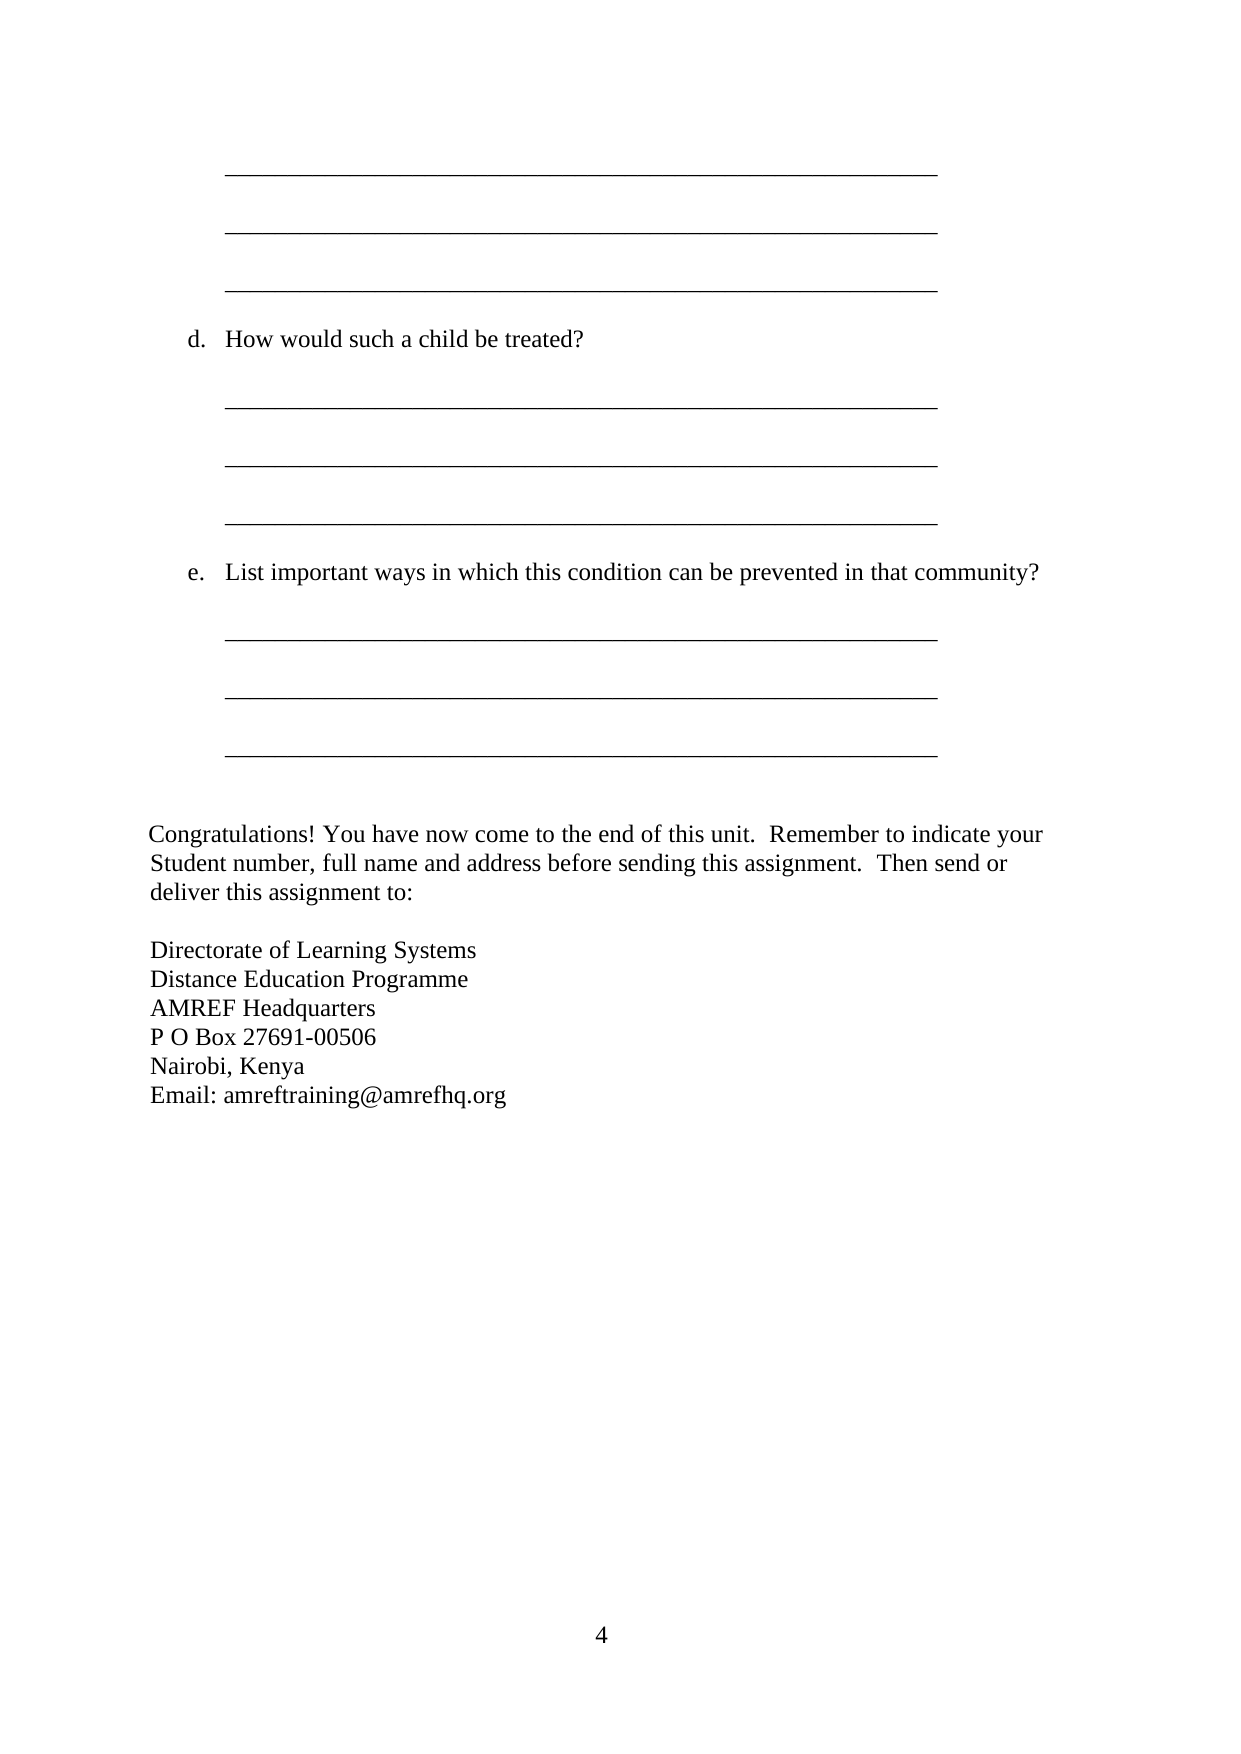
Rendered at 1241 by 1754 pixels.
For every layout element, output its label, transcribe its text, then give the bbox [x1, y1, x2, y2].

text _________________________________________________________ [150, 731, 1053, 760]
text P O Box 27691-00506 [150, 1022, 1053, 1051]
text _________________________________________________________ [150, 382, 1053, 412]
text _________________________________________________________ [150, 441, 1053, 470]
text _________________________________________________________ [150, 499, 1053, 528]
text Email: amreftraining@amrefhq.org [150, 1080, 1053, 1109]
text Congratulations! You have now come to the end of this unit. Remember to indicate your Student number, full name and address before sending this assignment. Then send or deliver this assignment to: [148, 818, 1053, 906]
text Directorate of Learning Systems [150, 935, 1053, 964]
text AMREF Headquarters [150, 993, 1053, 1022]
text _________________________________________________________ [150, 673, 1053, 702]
text Nairobi, Kenya [150, 1051, 1053, 1080]
text _________________________________________________________ [150, 208, 1053, 237]
list How would such a child be treated? [187, 324, 1053, 353]
text _________________________________________________________ [150, 615, 1053, 644]
text Distance Education Programme [150, 964, 1053, 993]
list List important ways in which this condition can be prevented in that community? [187, 557, 1053, 586]
text _________________________________________________________ [150, 266, 1053, 295]
text _________________________________________________________ [150, 150, 1053, 179]
